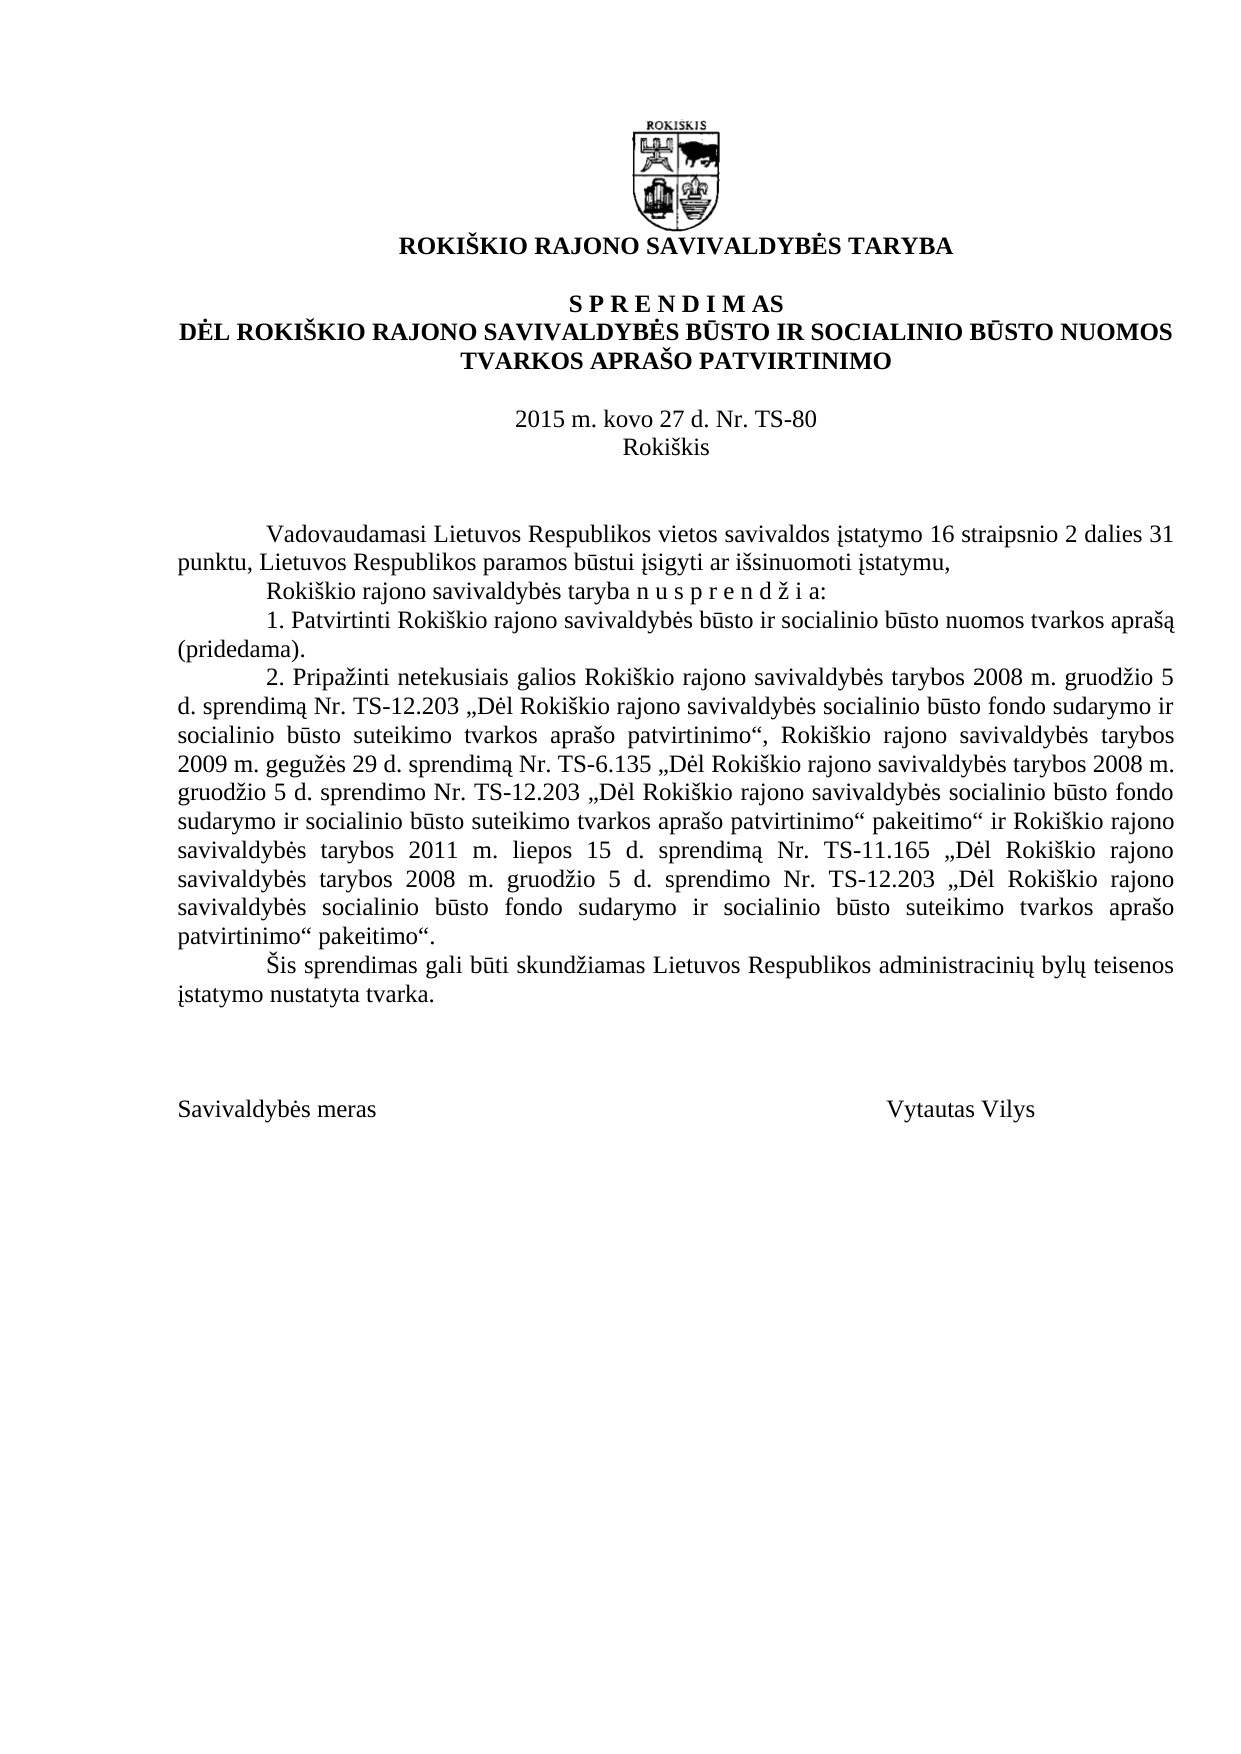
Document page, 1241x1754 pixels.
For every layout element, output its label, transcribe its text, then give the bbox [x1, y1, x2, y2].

text Savivaldybės meras Vytautas Vilys [177, 1094, 1155, 1122]
text S P R E N D I M AS [177, 289, 1175, 317]
text Vadovaudamasi Lietuvos Respublikos vietos savivaldos įstatymo 16 straipsnio 2 dalies 31 punktu, Lietuvos Respublikos paramos būstui įsigyti ar išsinuomoti įstatymu, [177, 519, 1175, 576]
text 1. Patvirtinti Rokiškio rajono savivaldybės būsto ir socialinio būsto nuomos tvarkos aprašą (pridedama). [177, 605, 1175, 662]
text 2. Pripažinti netekusiais galios Rokiškio rajono savivaldybės tarybos 2008 m. gruodžio 5 d. sprendimą Nr. TS-12.203 „Dėl Rokiškio rajono savivaldybės socialinio būsto fondo sudarymo ir socialinio būsto suteikimo tvarkos aprašo patvirtinimo“, Rokiškio rajono savivaldybės tarybos 2009 m. gegužės 29 d. sprendimą Nr. TS-6.135 „Dėl Rokiškio rajono savivaldybės tarybos 2008 m. gruodžio 5 d. sprendimo Nr. TS-12.203 „Dėl Rokiškio rajono savivaldybės socialinio būsto fondo sudarymo ir socialinio būsto suteikimo tvarkos aprašo patvirtinimo“ pakeitimo“ ir Rokiškio rajono savivaldybės tarybos 2011 m. liepos 15 d. sprendimą Nr. TS-11.165 „Dėl Rokiškio rajono savivaldybės tarybos 2008 m. gruodžio 5 d. sprendimo Nr. TS-12.203 „Dėl Rokiškio rajono savivaldybės socialinio būsto fondo sudarymo ir socialinio būsto suteikimo tvarkos aprašo patvirtinimo“ pakeitimo“. [177, 662, 1175, 950]
text DĖL ROKIŠKIO RAJONO SAVIVALDYBĖS BŪSTO IR SOCIALINIO BŪSTO NUOMOS TVARKOS APRAŠO PATVIRTINIMO [177, 317, 1175, 375]
text ROKIŠKIO RAJONO SAVIVALDYBĖS TARYBA [177, 231, 1175, 260]
text 2015 m. kovo 27 d. Nr. TS-80 [177, 404, 1155, 432]
text Rokiškio rajono savivaldybės taryba n u s p r e n d ž i a: [177, 576, 1175, 605]
text Rokiškis [177, 432, 1155, 461]
text Šis sprendimas gali būti skundžiamas Lietuvos Respublikos administracinių bylų teisenos įstatymo nustatyta tvarka. [177, 950, 1175, 1007]
